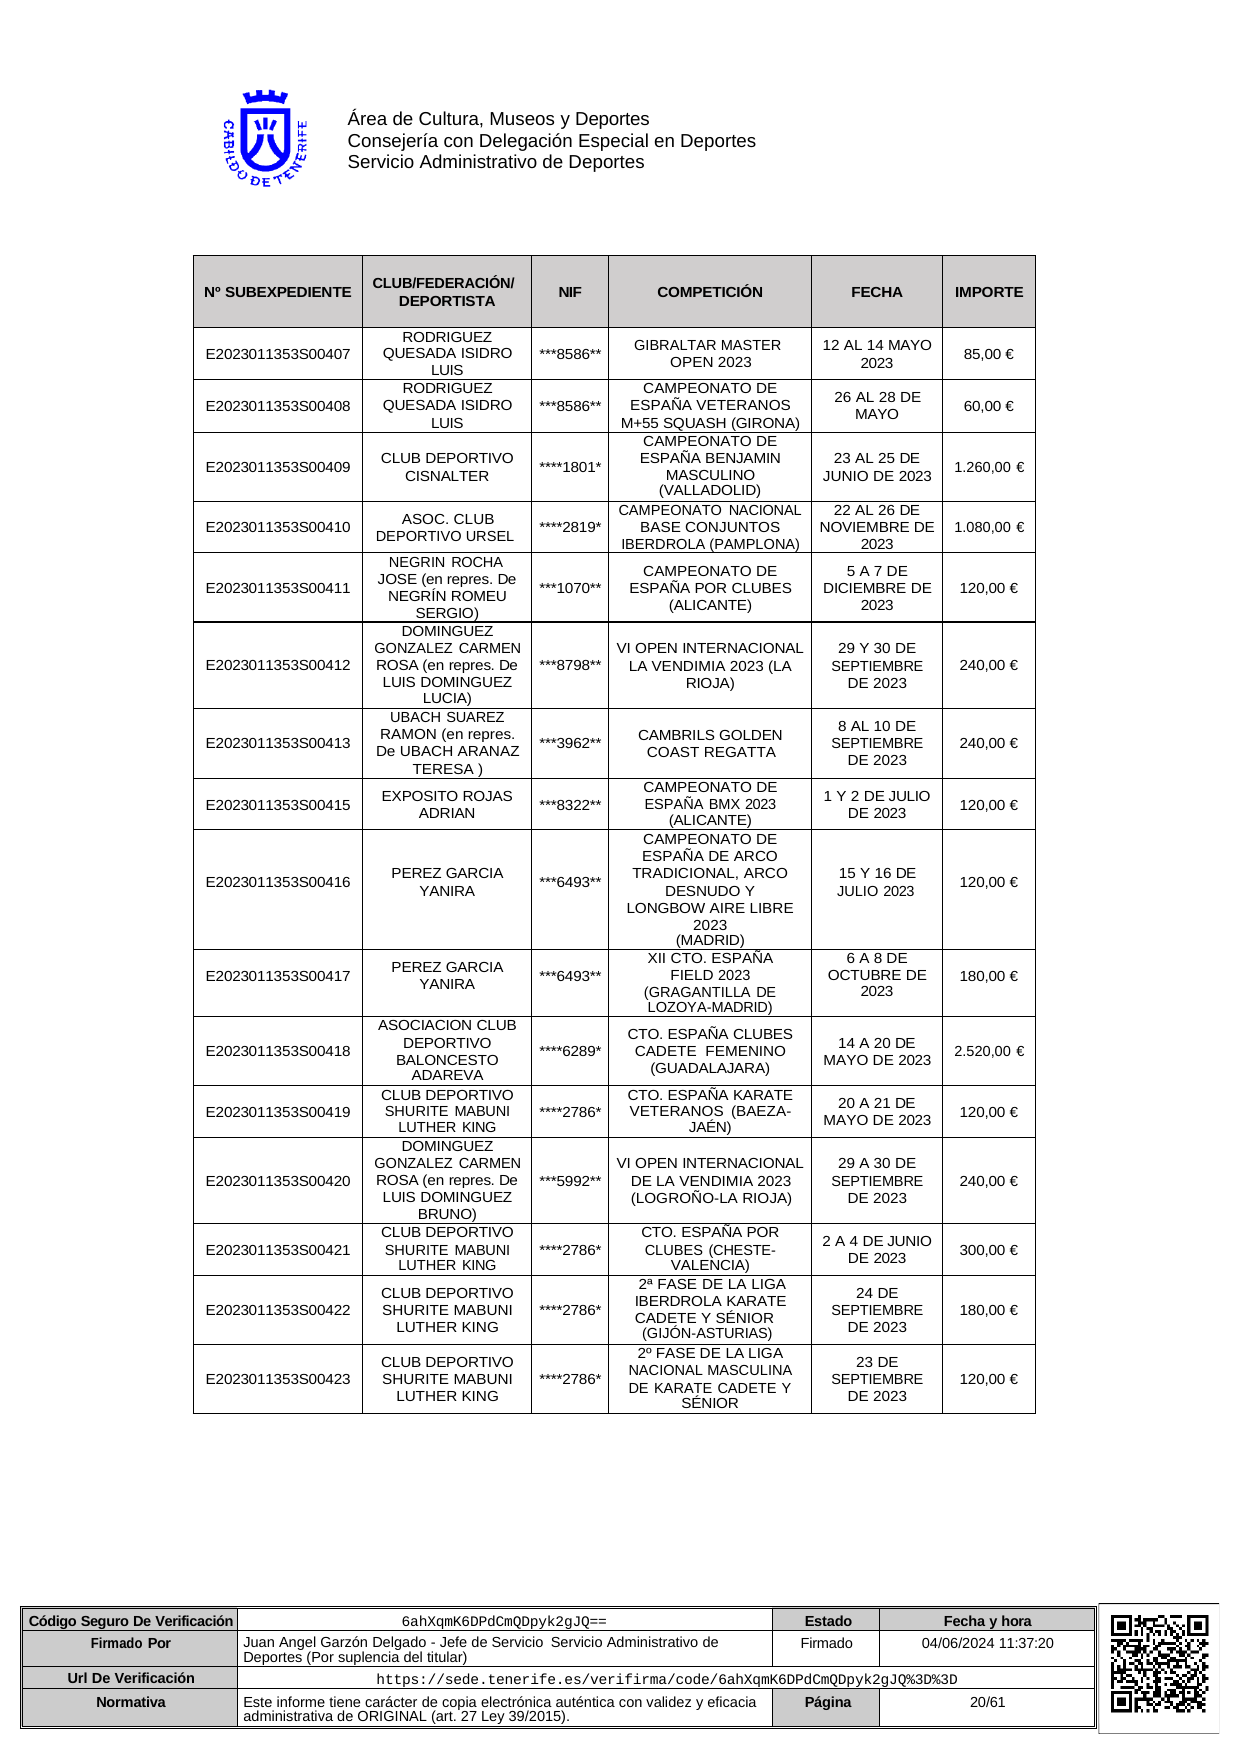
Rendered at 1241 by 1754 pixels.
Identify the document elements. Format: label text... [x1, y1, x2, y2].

table_cell E2023011353S00421 [194, 1224, 362, 1275]
table_cell ***8586** [532, 380, 608, 432]
table_cell CTO. ESPAÑA KARATE VETERANOS (BAEZA- JAÉN) [609, 1086, 811, 1137]
table_cell 180,00 € [943, 950, 1035, 1016]
table_cell 240,00 € [943, 1138, 1035, 1223]
table_cell E2023011353S00423 [194, 1345, 362, 1413]
table_cell RODRIGUEZ QUESADA ISIDRO LUIS [363, 380, 531, 432]
table_cell 20 A 21 DE MAYO DE 2023 [812, 1086, 942, 1137]
table_cell 6 A 8 DE OCTUBRE DE 2023 [812, 950, 942, 1016]
table_cell EXPOSITO ROJAS ADRIAN [363, 779, 531, 829]
table_cell 2º FASE DE LA LIGA NACIONAL MASCULINA DE KARATE CADETE Y SÉNIOR [609, 1345, 811, 1413]
table_cell 2 A 4 DE JUNIO DE 2023 [812, 1224, 942, 1275]
table_cell UBACH SUAREZ RAMON (en repres. De UBACH ARANAZ TERESA ) [363, 709, 531, 778]
table_cell 120,00 € [943, 1345, 1035, 1413]
table_cell ***3962** [532, 709, 608, 778]
table_cell PEREZ GARCIA YANIRA [363, 830, 531, 949]
table_cell CAMPEONATO DE ESPAÑA DE ARCO TRADICIONAL, ARCO DESNUDO Y LONGBOW AIRE LIBRE 2023 (MADRID) [609, 830, 811, 949]
table_cell CTO. ESPAÑA POR CLUBES (CHESTE- VALENCIA) [609, 1224, 811, 1275]
table_cell 1.080,00 € [943, 502, 1035, 552]
table_cell 2.520,00 € [943, 1017, 1035, 1085]
table_cell 26 AL 28 DE MAYO [812, 380, 942, 432]
table_cell 15 Y 16 DE JULIO 2023 [812, 830, 942, 949]
table_cell CLUB DEPORTIVO CISNALTER [363, 433, 531, 501]
table_cell E2023011353S00408 [194, 380, 362, 432]
table_cell E2023011353S00417 [194, 950, 362, 1016]
table_cell CAMPEONATO DE ESPAÑA VETERANOS M+55 SQUASH (GIRONA) [609, 380, 811, 432]
table_cell 85,00 € [943, 328, 1035, 379]
table_header COMPETICIÓN [609, 256, 811, 327]
table_cell E2023011353S00419 [194, 1086, 362, 1137]
table_cell NEGRIN ROCHA JOSE (en repres. De NEGRÍN ROMEU SERGIO) [363, 553, 531, 621]
table_cell E2023011353S00410 [194, 502, 362, 552]
table_cell 23 AL 25 DE JUNIO DE 2023 [812, 433, 942, 501]
table_cell 240,00 € [943, 709, 1035, 778]
table_cell 240,00 € [943, 623, 1035, 708]
table_cell ****2786* [532, 1224, 608, 1275]
table_cell E2023011353S00413 [194, 709, 362, 778]
table_cell ****2786* [532, 1086, 608, 1137]
table_cell 24 DE SEPTIEMBRE DE 2023 [812, 1276, 942, 1344]
table_header NIF [532, 256, 608, 327]
table_cell 1 Y 2 DE JULIO DE 2023 [812, 779, 942, 829]
table_header FECHA [812, 256, 942, 327]
table_cell 1.260,00 € [943, 433, 1035, 501]
table_cell XII CTO. ESPAÑA FIELD 2023 (GRAGANTILLA DE LOZOYA-MADRID) [609, 950, 811, 1016]
table_cell 180,00 € [943, 1276, 1035, 1344]
table_cell 14 A 20 DE MAYO DE 2023 [812, 1017, 942, 1085]
table_cell 23 DE SEPTIEMBRE DE 2023 [812, 1345, 942, 1413]
table_cell CLUB DEPORTIVO SHURITE MABUNI LUTHER KING [363, 1276, 531, 1344]
table_cell ****2786* [532, 1345, 608, 1413]
table_cell CLUB DEPORTIVO SHURITE MABUNI LUTHER KING [363, 1086, 531, 1137]
table_header IMPORTE [943, 256, 1035, 327]
table_cell E2023011353S00416 [194, 830, 362, 949]
table_cell DOMINGUEZ GONZALEZ CARMEN ROSA (en repres. De LUIS DOMINGUEZ BRUNO) [363, 1138, 531, 1223]
table_cell CAMBRILS GOLDEN COAST REGATTA [609, 709, 811, 778]
table_cell CAMPEONATO NACIONAL BASE CONJUNTOS IBERDROLA (PAMPLONA) [609, 502, 811, 552]
table_cell ****2819* [532, 502, 608, 552]
table_cell RODRIGUEZ QUESADA ISIDRO LUIS [363, 328, 531, 379]
table_cell CLUB DEPORTIVO SHURITE MABUNI LUTHER KING [363, 1345, 531, 1413]
table_cell ***5992** [532, 1138, 608, 1223]
table_cell ***8322** [532, 779, 608, 829]
table_cell 120,00 € [943, 779, 1035, 829]
table_cell 120,00 € [943, 553, 1035, 621]
table_cell E2023011353S00412 [194, 623, 362, 708]
table_cell E2023011353S00420 [194, 1138, 362, 1223]
table_cell ****1801* [532, 433, 608, 501]
table_cell 60,00 € [943, 380, 1035, 432]
table_cell PEREZ GARCIA YANIRA [363, 950, 531, 1016]
table_cell 8 AL 10 DE SEPTIEMBRE DE 2023 [812, 709, 942, 778]
table_cell 29 Y 30 DE SEPTIEMBRE DE 2023 [812, 623, 942, 708]
table_cell 2ª FASE DE LA LIGA IBERDROLA KARATE CADETE Y SÉNIOR (GIJÓN-ASTURIAS) [609, 1276, 811, 1344]
picture [223, 89, 307, 187]
table_cell ***6493** [532, 830, 608, 949]
table_cell 300,00 € [943, 1224, 1035, 1275]
picture [1098, 1603, 1220, 1734]
table_cell 120,00 € [943, 1086, 1035, 1137]
table_cell 29 A 30 DE SEPTIEMBRE DE 2023 [812, 1138, 942, 1223]
table_cell ****6289* [532, 1017, 608, 1085]
table_cell 22 AL 26 DE NOVIEMBRE DE 2023 [812, 502, 942, 552]
table_cell ASOCIACION CLUB DEPORTIVO BALONCESTO ADAREVA [363, 1017, 531, 1085]
table_cell CTO. ESPAÑA CLUBES CADETE FEMENINO (GUADALAJARA) [609, 1017, 811, 1085]
table_cell GIBRALTAR MASTER OPEN 2023 [609, 328, 811, 379]
table_cell ***6493** [532, 950, 608, 1016]
table_cell ASOC. CLUB DEPORTIVO URSEL [363, 502, 531, 552]
table_cell 5 A 7 DE DICIEMBRE DE 2023 [812, 553, 942, 621]
table_cell 120,00 € [943, 830, 1035, 949]
table_cell E2023011353S00415 [194, 779, 362, 829]
table_header CLUB/FEDERACIÓN/ DEPORTISTA [363, 256, 531, 327]
table_cell 12 AL 14 MAYO 2023 [812, 328, 942, 379]
table_cell E2023011353S00418 [194, 1017, 362, 1085]
table_cell CAMPEONATO DE ESPAÑA BMX 2023 (ALICANTE) [609, 779, 811, 829]
table_cell ***1070** [532, 553, 608, 621]
table_cell DOMINGUEZ GONZALEZ CARMEN ROSA (en repres. De LUIS DOMINGUEZ LUCIA) [363, 623, 531, 708]
table_cell ****2786* [532, 1276, 608, 1344]
table_cell CLUB DEPORTIVO SHURITE MABUNI LUTHER KING [363, 1224, 531, 1275]
table_cell ***8586** [532, 328, 608, 379]
table_cell E2023011353S00411 [194, 553, 362, 621]
table_cell CAMPEONATO DE ESPAÑA POR CLUBES (ALICANTE) [609, 553, 811, 621]
table_cell VI OPEN INTERNACIONAL DE LA VENDIMIA 2023 (LOGROÑO-LA RIOJA) [609, 1138, 811, 1223]
table_cell ***8798** [532, 623, 608, 708]
table_cell E2023011353S00407 [194, 328, 362, 379]
table_cell VI OPEN INTERNACIONAL LA VENDIMIA 2023 (LA RIOJA) [609, 623, 811, 708]
table_cell E2023011353S00409 [194, 433, 362, 501]
table_cell CAMPEONATO DE ESPAÑA BENJAMIN MASCULINO (VALLADOLID) [609, 433, 811, 501]
table_header Nº SUBEXPEDIENTE [194, 256, 362, 327]
table_cell E2023011353S00422 [194, 1276, 362, 1344]
